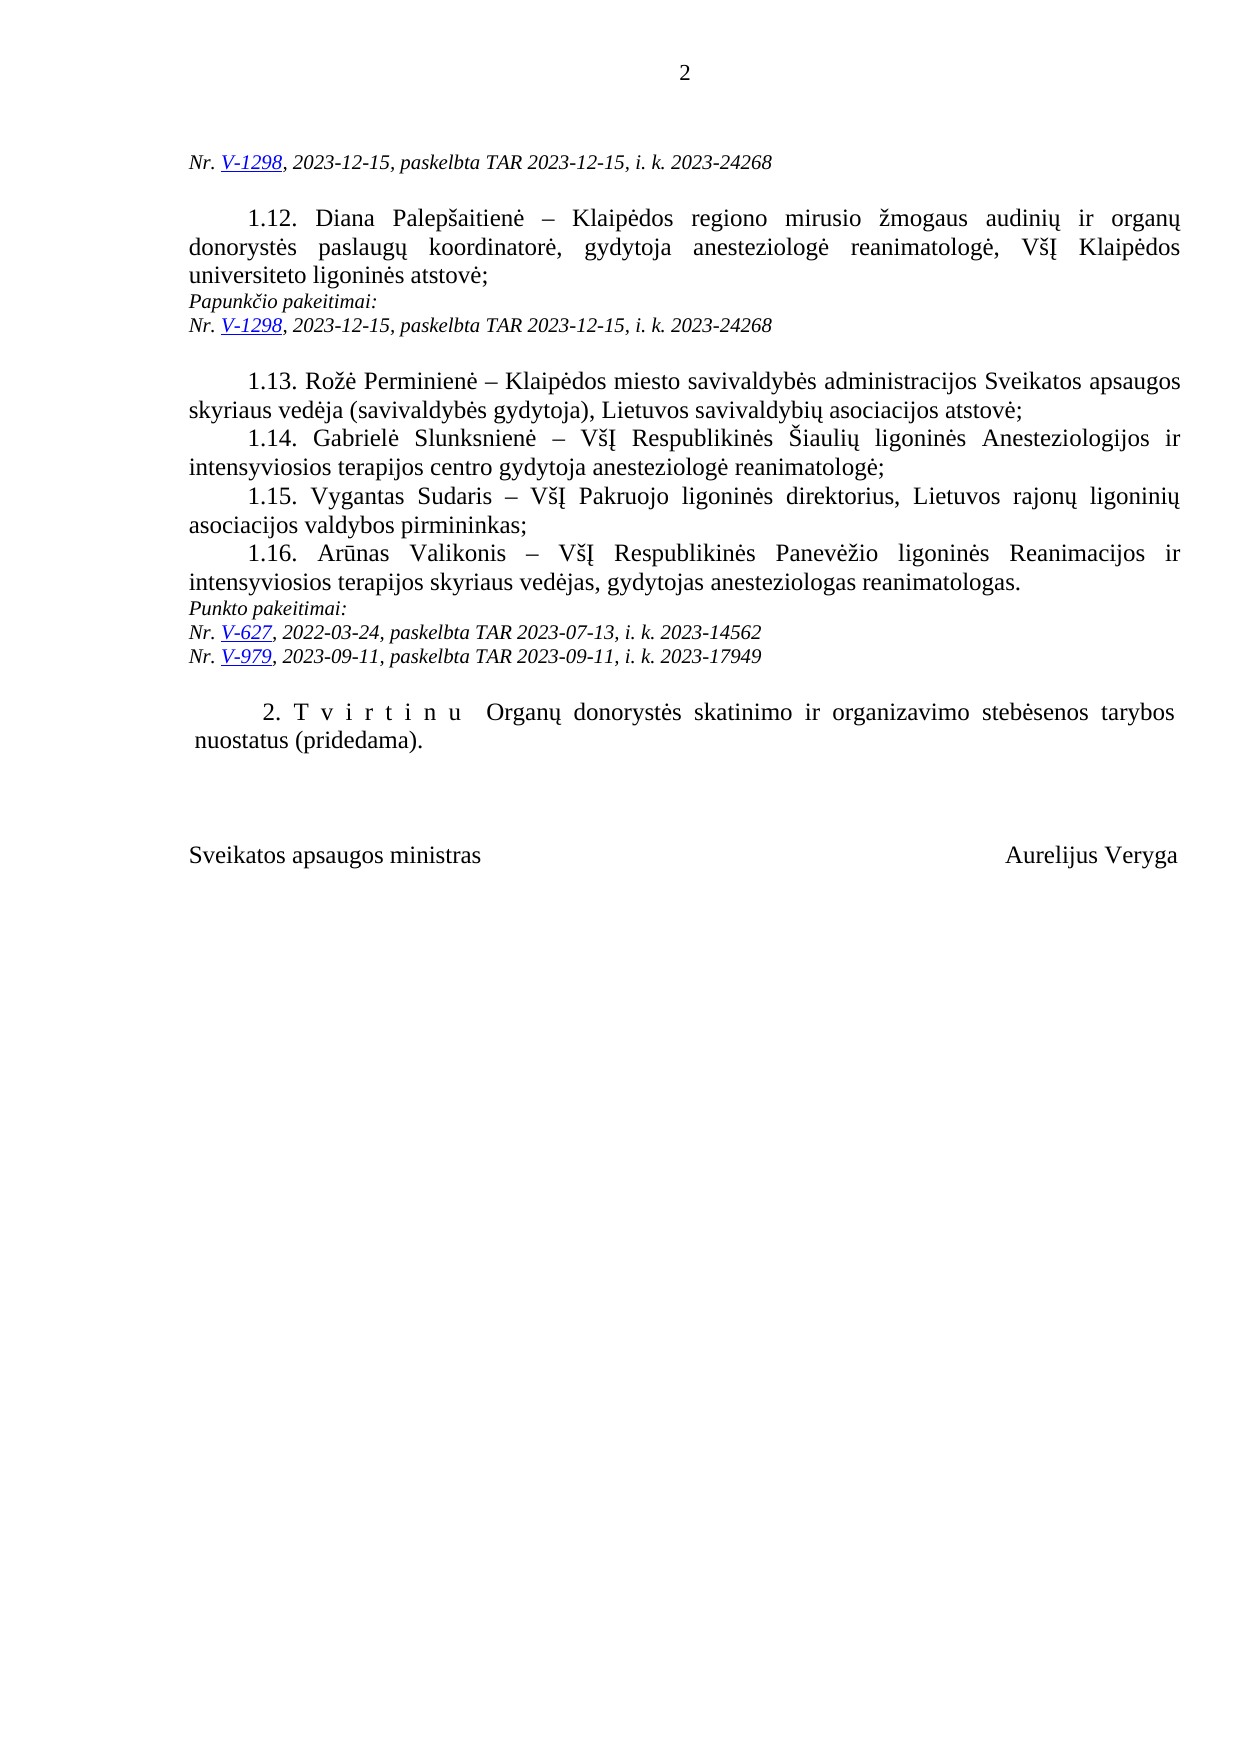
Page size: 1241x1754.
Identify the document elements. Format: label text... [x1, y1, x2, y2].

text Nr. V-627, 2022-03-24, paskelbta TAR 2023-07-13, i. k. 2023-14562 [188, 620, 1181, 644]
text 1.14. Gabrielė Slunksnienė – VšĮ Respublikinės Šiaulių ligoninės Anesteziologijos ir intensyviosios terapijos centro gydytoja anesteziologė reanimatologė; [188, 423, 1181, 481]
text Papunkčio pakeitimai: [188, 289, 1181, 313]
text Punkto pakeitimai: [188, 596, 1181, 620]
text Nr. V-1298, 2023-12-15, paskelbta TAR 2023-12-15, i. k. 2023-24268 [188, 313, 1181, 337]
text 2. T v i r t i n u Organų donorystės skatinimo ir organizavimo stebėsenos tarybos nuostatus (pridedama). [194, 697, 1175, 754]
text 1.13. Rožė Perminienė – Klaipėdos miesto savivaldybės administracijos Sveikatos apsaugos skyriaus vedėja (savivaldybės gydytoja), Lietuvos savivaldybių asociacijos atstovė; [188, 366, 1181, 423]
text 1.15. Vygantas Sudaris – VšĮ Pakruojo ligoninės direktorius, Lietuvos rajonų ligoninių asociacijos valdybos pirmininkas; [188, 481, 1181, 538]
text Nr. V-1298, 2023-12-15, paskelbta TAR 2023-12-15, i. k. 2023-24268 [188, 150, 1181, 174]
text Nr. V-979, 2023-09-11, paskelbta TAR 2023-09-11, i. k. 2023-17949 [188, 644, 1181, 668]
text 1.16. Arūnas Valikonis – VšĮ Respublikinės Panevėžio ligoninės Reanimacijos ir intensyviosios terapijos skyriaus vedėjas, gydytojas anesteziologas reanimatologas. [188, 538, 1181, 596]
text 1.12. Diana Palepšaitienė – Klaipėdos regiono mirusio žmogaus audinių ir organų donorystės paslaugų koordinatorė, gydytoja anesteziologė reanimatologė, VšĮ Klaipėdos universiteto ligoninės atstovė; [188, 203, 1181, 289]
text Sveikatos apsaugos ministras Aurelijus Veryga [188, 841, 1178, 869]
